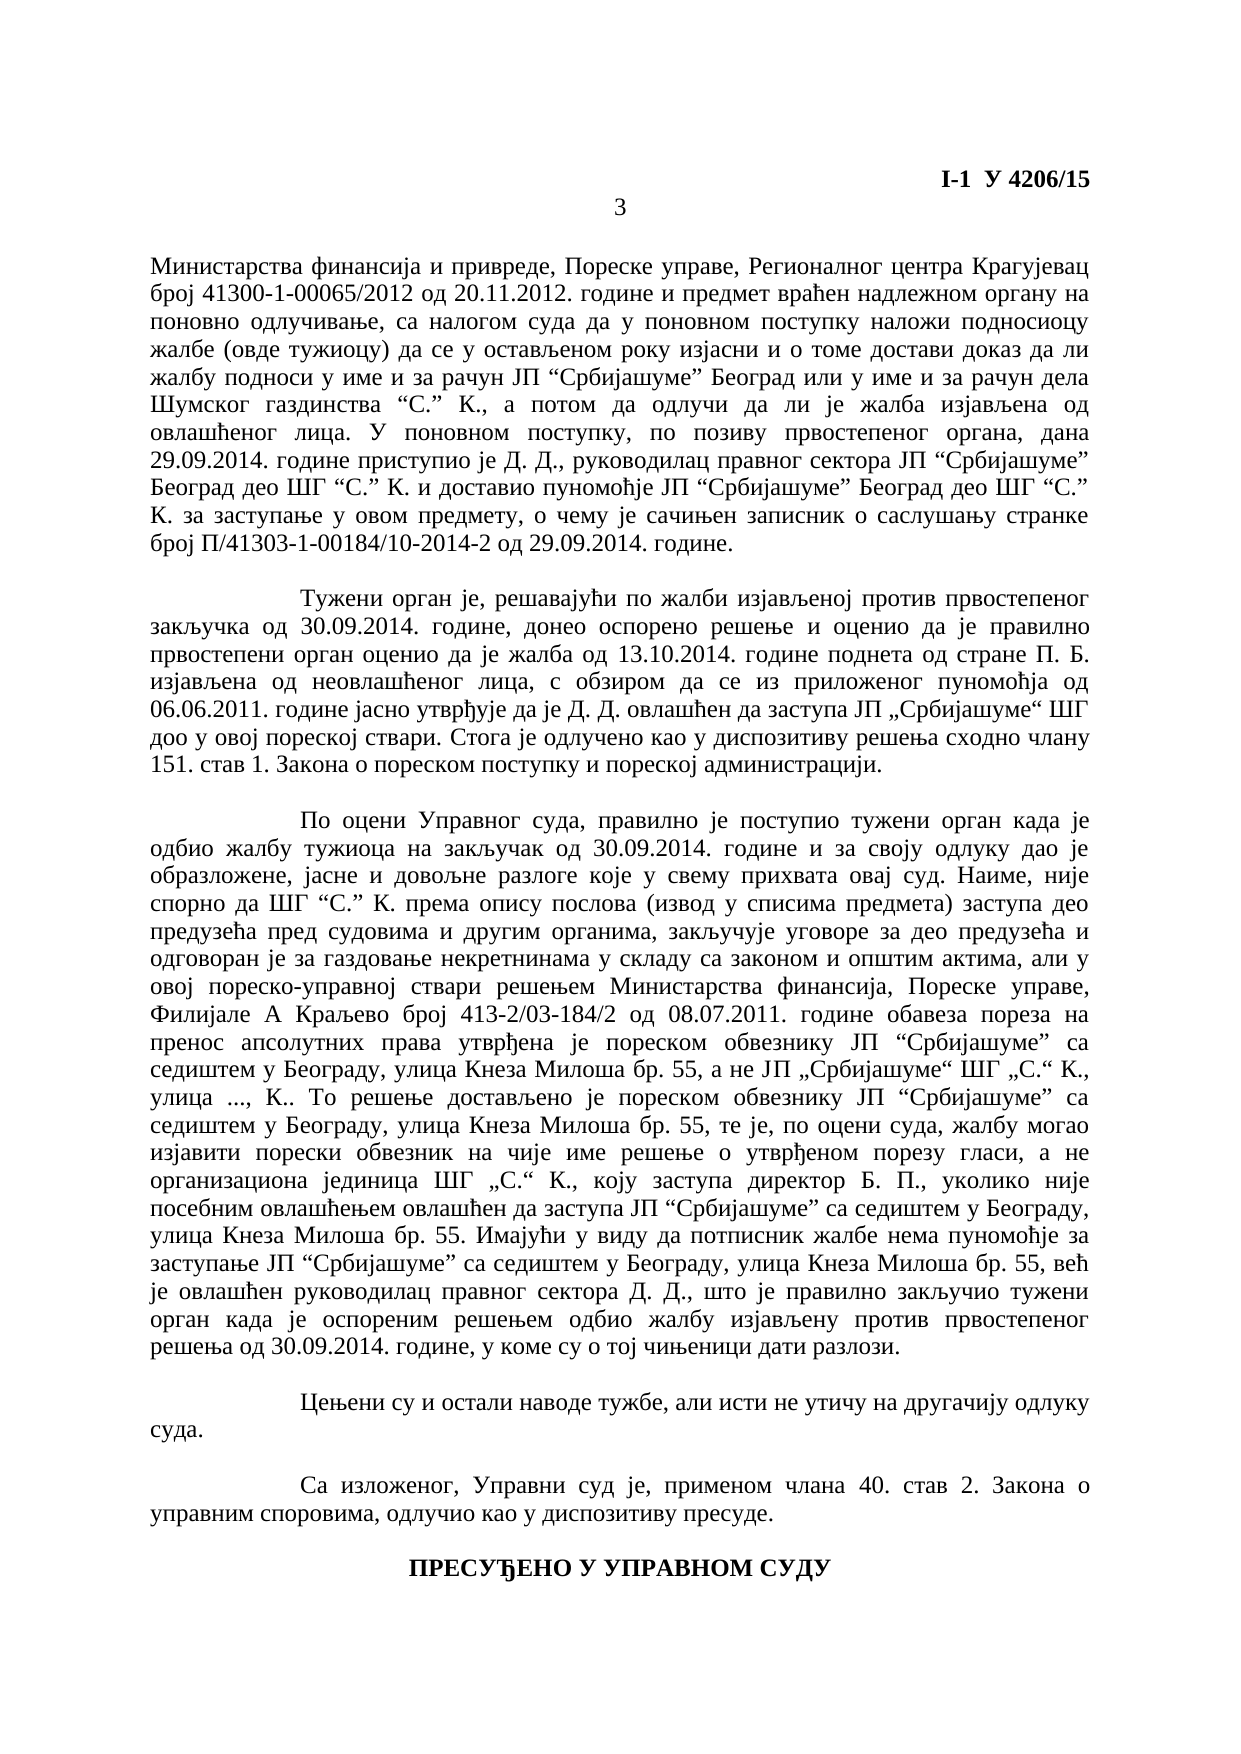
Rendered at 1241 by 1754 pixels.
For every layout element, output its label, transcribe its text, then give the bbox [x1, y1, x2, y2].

text Цењени су и остали наводе тужбе, али исти не утичу на другачију одлуку суда. [150, 1388, 1090, 1443]
text Министарства финансија и привреде, Пореске управе, Регионалног центра Крагујевац број 41300-1-00065/2012 од 20.11.2012. године и предмет враћен надлежном органу на поновно одлучивање, са налогом суда да у поновном поступку наложи подносиоцу жалбе (овде тужиоцу) да се у остављеном року изјасни и о томе достави доказ да ли жалбу подноси у име и за рачун ЈП “Србијашуме” Београд или у име и за рачун дела Шумског газдинства “С.” К., а потом да одлучи да ли је жалба изјављена од овлашћеног лица. У поновном поступку, по позиву првостепеног органа, дана 29.09.2014. године приступио је Д. Д., руководилац правног сектора ЈП “Србијашуме” Београд део ШГ “С.” К. и доставио пуномоћје ЈП “Србијашуме” Београд део ШГ “С.” К. за заступање у овом предмету, о чему је сачињен записник о саслушању странке број П/41303-1-00184/10-2014-2 од 29.09.2014. године. [150, 252, 1090, 557]
text По оцени Управног суда, правилно је поступио тужени орган када је одбио жалбу тужиоца на закључак од 30.09.2014. године и за своју одлуку дао је образложене, јасне и довољне разлоге које у свему прихвата овај суд. Наиме, није спорно да ШГ “С.” К. према опису послова (извод у списима предмета) заступа део предузећа пред судовима и другим органима, закључује уговоре за део предузећа и одговоран је за газдовање некретнинама у складу са законом и општим актима, али у овој пореско-управној ствари решењем Министарства финансија, Пореске управе, Филијале А Краљево број 413-2/03-184/2 од 08.07.2011. године обавеза пореза на пренос апсолутних права утврђена је пореском обвезнику ЈП “Србијашуме” са седиштем у Београду, улица Кнеза Милоша бр. 55, а не ЈП „Србијашуме“ ШГ „С.“ К., улица ..., К.. То решење достављено је пореском обвезнику ЈП “Србијашуме” са седиштем у Београду, улица Кнеза Милоша бр. 55, те је, по оцени суда, жалбу могао изјавити порески обвезник на чије име решење о утврђеном порезу гласи, а не организациона јединица ШГ „С.“ К., коју заступа директор Б. П., уколико није посебним овлашћењем овлашћен да заступа ЈП “Србијашуме” са седиштем у Београду, улица Кнеза Милоша бр. 55. Имајући у виду да потписник жалбе нема пуномоћје за заступање ЈП “Србијашуме” са седиштем у Београду, улица Кнеза Милоша бр. 55, већ је овлашћен руководилац правног сектора Д. Д., што је правилно закључио тужени орган када је оспореним решењем одбио жалбу изјављену против првостепеног решења од 30.09.2014. године, у коме су о тој чињеници дати разлози. [150, 806, 1090, 1360]
text Тужени орган је, решавајући по жалби изјављеној против првостепеног закључка од 30.09.2014. године, донео оспорено решење и оценио да је правилно првостепени орган оценио да је жалба од 13.10.2014. године поднета од стране П. Б. изјављена од неовлашћеног лица, с обзиром да се из приложеног пуномоћја од 06.06.2011. године јасно утврђује да је Д. Д. овлашћен да заступа ЈП „Србијашуме“ ШГ доо у овој пореској ствари. Стога је одлучено као у диспозитиву решења сходно члану 151. став 1. Закона о пореском поступку и пореској администрацији. [150, 584, 1090, 778]
text ПРЕСУЂЕНО У УПРАВНОМ СУДУ [150, 1554, 1090, 1582]
text Са изложеног, Управни суд је, применом члана 40. став 2. Закона о управним споровима, одлучио као у диспозитиву пресуде. [150, 1471, 1090, 1526]
